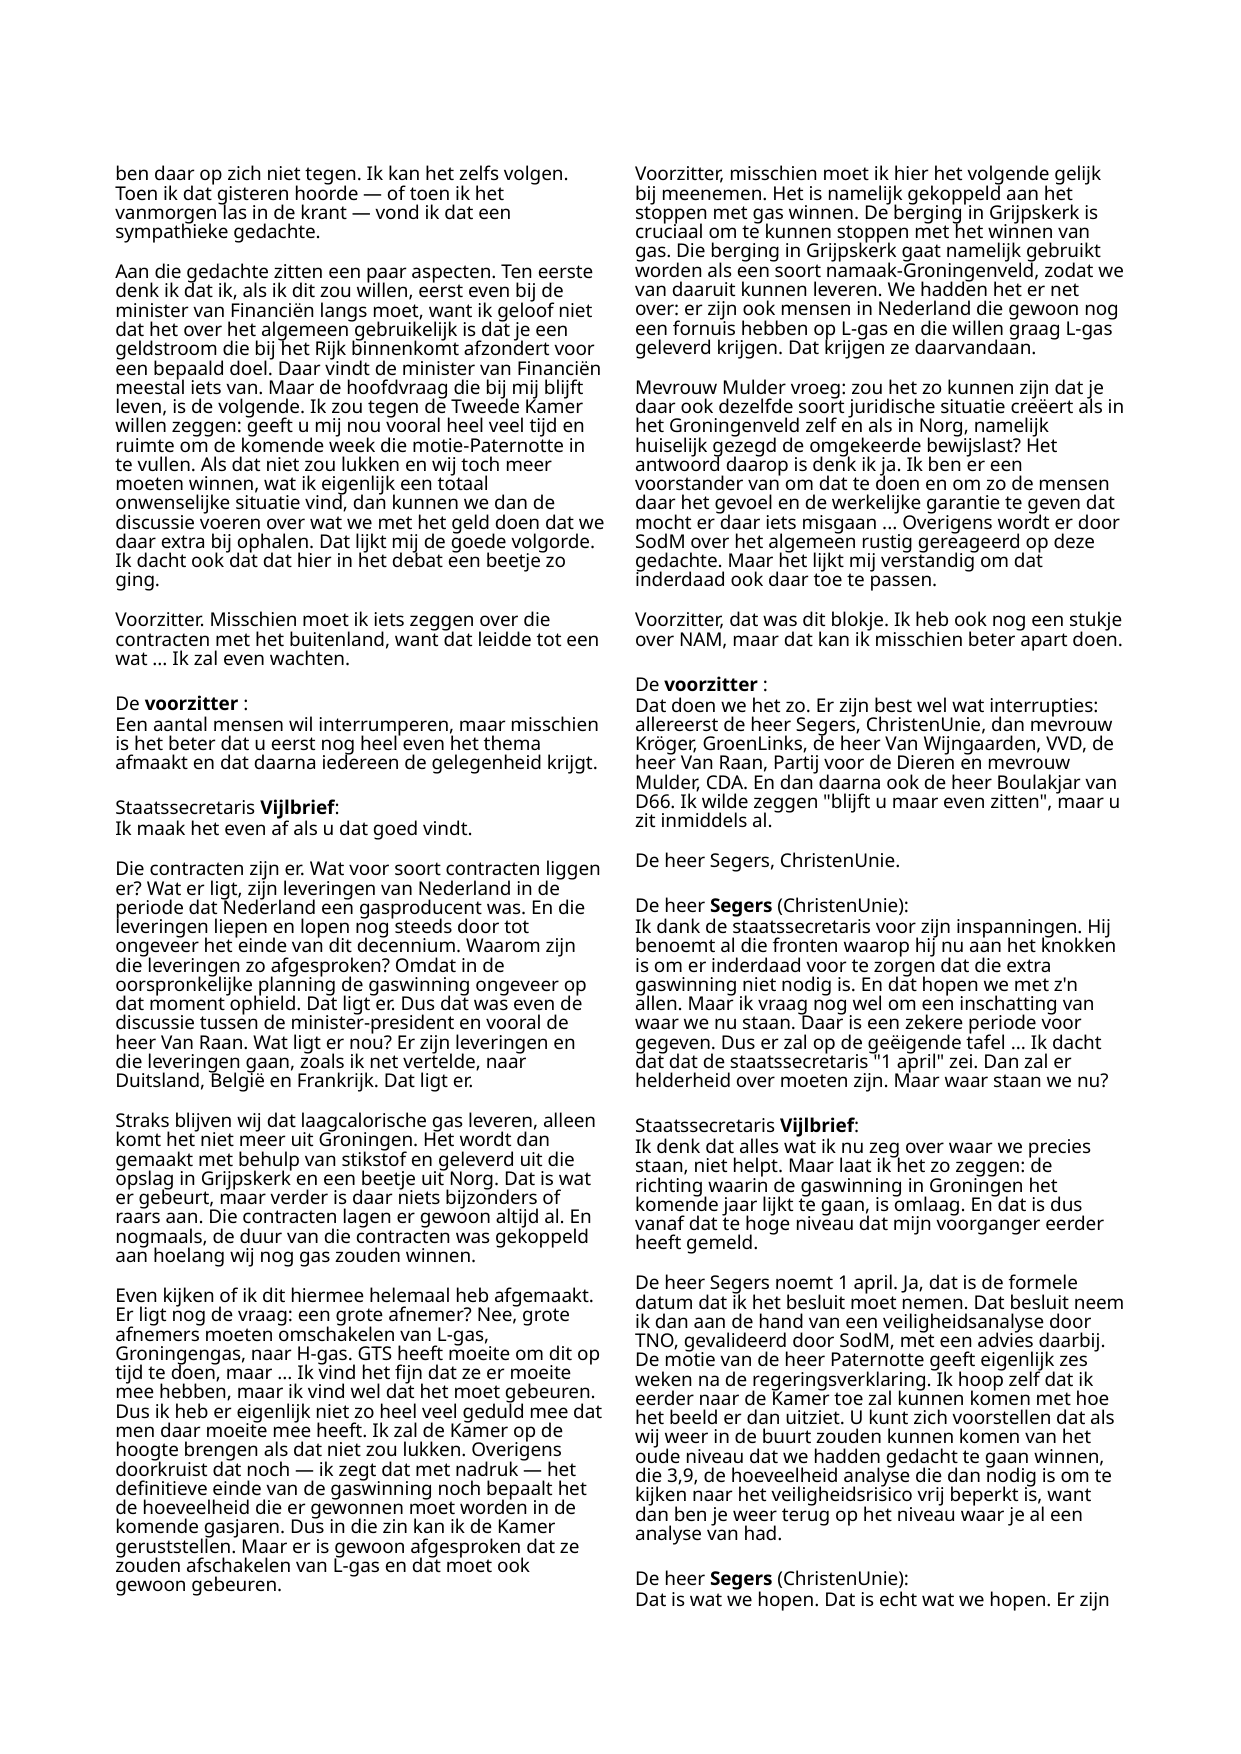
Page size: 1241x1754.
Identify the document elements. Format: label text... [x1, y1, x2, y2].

text De heer Segers noemt 1 april. Ja, dat is de formele datum dat ik het besluit moet nemen. Dat besluit neem ik dan aan de hand van een veiligheidsanalyse door TNO, gevalideerd door SodM, met een advies daarbij. De motie van de heer Paternotte geeft eigenlijk zes weken na de regeringsverklaring. Ik hoop zelf dat ik eerder naar de Kamer toe zal kunnen komen met hoe het beeld er dan uitziet. U kunt zich voorstellen dat als wij weer in de buurt zouden kunnen komen van het oude niveau dat we hadden gedacht te gaan winnen, die 3,9, de hoeveelheid analyse die dan nodig is om te kijken naar het veiligheidsrisico vrij beperkt is, want dan ben je weer terug op het niveau waar je al een analyse van had. [635, 1274, 1125, 1544]
text Ik denk dat alles wat ik nu zeg over waar we precies staan, niet helpt. Maar laat ik het zo zeggen: de richting waarin de gaswinning in Groningen het komende jaar lijkt te gaan, is omlaag. En dat is dus vanaf dat te hoge niveau dat mijn voorganger eerder heeft gemeld. [635, 1138, 1125, 1254]
text De heer Segers (ChristenUnie): [635, 1565, 1125, 1591]
text Een aantal mensen wil interrumperen, maar misschien is het beter dat u eerst nog heel even het thema afmaakt en dat daarna iedereen de gelegenheid krijgt. [115, 716, 605, 774]
text De heer Segers (ChristenUnie): [635, 892, 1125, 918]
text De voorzitter : [635, 671, 1125, 697]
text Die contracten zijn er. Wat voor soort contracten liggen er? Wat er ligt, zijn leveringen van Nederland in de periode dat Nederland een gasproducent was. En die leveringen liepen en lopen nog steeds door tot ongeveer het einde van dit decennium. Waarom zijn die leveringen zo afgesproken? Omdat in de oorspronkelijke planning de gaswinning ongeveer op dat moment ophield. Dat ligt er. Dus dat was even de discussie tussen de minister-president en vooral de heer Van Raan. Wat ligt er nou? Er zijn leveringen en die leveringen gaan, zoals ik net vertelde, naar Duitsland, België en Frankrijk. Dat ligt er. [115, 860, 605, 1091]
text De voorzitter : [115, 690, 605, 716]
text Aan die gedachte zitten een paar aspecten. Ten eerste denk ik dat ik, als ik dit zou willen, eerst even bij de minister van Financiën langs moet, want ik geloof niet dat het over het algemeen gebruikelijk is dat je een geldstroom die bij het Rijk binnenkomt afzondert voor een bepaald doel. Daar vindt de minister van Financiën meestal iets van. Maar de hoofdvraag die bij mij blijft leven, is de volgende. Ik zou tegen de Tweede Kamer willen zeggen: geeft u mij nou vooral heel veel tijd en ruimte om de komende week die motie-Paternotte in te vullen. Als dat niet zou lukken en wij toch meer moeten winnen, wat ik eigenlijk een totaal onwenselijke situatie vind, dan kunnen we dan de discussie voeren over wat we met het geld doen dat we daar extra bij ophalen. Dat lijkt mij de goede volgorde. Ik dacht ook dat dat hier in het debat een beetje zo ging. [115, 263, 605, 591]
text ben daar op zich niet tegen. Ik kan het zelfs volgen. Toen ik dat gisteren hoorde — of toen ik het vanmorgen las in de krant — vond ik dat een sympathieke gedachte. [115, 165, 605, 242]
text Voorzitter, misschien moet ik hier het volgende gelijk bij meenemen. Het is namelijk gekoppeld aan het stoppen met gas winnen. De berging in Grijpskerk is cruciaal om te kunnen stoppen met het winnen van gas. Die berging in Grijpskerk gaat namelijk gebruikt worden als een soort namaak-Groningenveld, zodat we van daaruit kunnen leveren. We hadden het er net over: er zijn ook mensen in Nederland die gewoon nog een fornuis hebben op L-gas en die willen graag L-gas geleverd krijgen. Dat krijgen ze daarvandaan. [635, 165, 1125, 358]
text Staatssecretaris Vijlbrief: [115, 794, 605, 820]
text De heer Segers, ChristenUnie. [635, 852, 1125, 871]
text Staatssecretaris Vijlbrief: [635, 1112, 1125, 1138]
text Mevrouw Mulder vroeg: zou het zo kunnen zijn dat je daar ook dezelfde soort juridische situatie creëert als in het Groningenveld zelf en als in Norg, namelijk huiselijk gezegd de omgekeerde bewijslast? Het antwoord daarop is denk ik ja. Ik ben er een voorstander van om dat te doen en om zo de mensen daar het gevoel en de werkelijke garantie te geven dat mocht er daar iets misgaan ... Overigens wordt er door SodM over het algemeen rustig gereageerd op deze gedachte. Maar het lijkt mij verstandig om dat inderdaad ook daar toe te passen. [635, 379, 1125, 591]
text Ik dank de staatssecretaris voor zijn inspanningen. Hij benoemt al die fronten waarop hij nu aan het knokken is om er inderdaad voor te zorgen dat die extra gaswinning niet nodig is. En dat hopen we met z'n allen. Maar ik vraag nog wel om een inschatting van waar we nu staan. Daar is een zekere periode voor gegeven. Dus er zal op de geëigende tafel ... Ik dacht dat dat de staatssecretaris "1 april" zei. Dan zal er helderheid over moeten zijn. Maar waar staan we nu? [635, 918, 1125, 1091]
text Voorzitter. Misschien moet ik iets zeggen over die contracten met het buitenland, want dat leidde tot een wat ... Ik zal even wachten. [115, 611, 605, 669]
text Dat doen we het zo. Er zijn best wel wat interrupties: allereerst de heer Segers, ChristenUnie, dan mevrouw Kröger, GroenLinks, de heer Van Wijngaarden, VVD, de heer Van Raan, Partij voor de Dieren en mevrouw Mulder, CDA. En dan daarna ook de heer Boulakjar van D66. Ik wilde zeggen "blijft u maar even zitten", maar u zit inmiddels al. [635, 697, 1125, 831]
text Dat is wat we hopen. Dat is echt wat we hopen. Er zijn [635, 1591, 1125, 1610]
text Straks blijven wij dat laagcalorische gas leveren, alleen komt het niet meer uit Groningen. Het wordt dan gemaakt met behulp van stikstof en geleverd uit die opslag in Grijpskerk en een beetje uit Norg. Dat is wat er gebeurt, maar verder is daar niets bijzonders of raars aan. Die contracten lagen er gewoon altijd al. En nogmaals, de duur van die contracten was gekoppeld aan hoelang wij nog gas zouden winnen. [115, 1112, 605, 1266]
text Voorzitter, dat was dit blokje. Ik heb ook nog een stukje over NAM, maar dat kan ik misschien beter apart doen. [635, 611, 1125, 650]
text Even kijken of ik dit hiermee helemaal heb afgemaakt. Er ligt nog de vraag: een grote afnemer? Nee, grote afnemers moeten omschakelen van L-gas, Groningengas, naar H-gas. GTS heeft moeite om dit op tijd te doen, maar ... Ik vind het fijn dat ze er moeite mee hebben, maar ik vind wel dat het moet gebeuren. Dus ik heb er eigenlijk niet zo heel veel geduld mee dat men daar moeite mee heeft. Ik zal de Kamer op de hoogte brengen als dat niet zou lukken. Overigens doorkruist dat noch — ik zegt dat met nadruk — het definitieve einde van de gaswinning noch bepaalt het de hoeveelheid die er gewonnen moet worden in de komende gasjaren. Dus in die zin kan ik de Kamer geruststellen. Maar er is gewoon afgesproken dat ze zouden afschakelen van L-gas en dat moet ook gewoon gebeuren. [115, 1287, 605, 1595]
text Ik maak het even af als u dat goed vindt. [115, 820, 605, 839]
